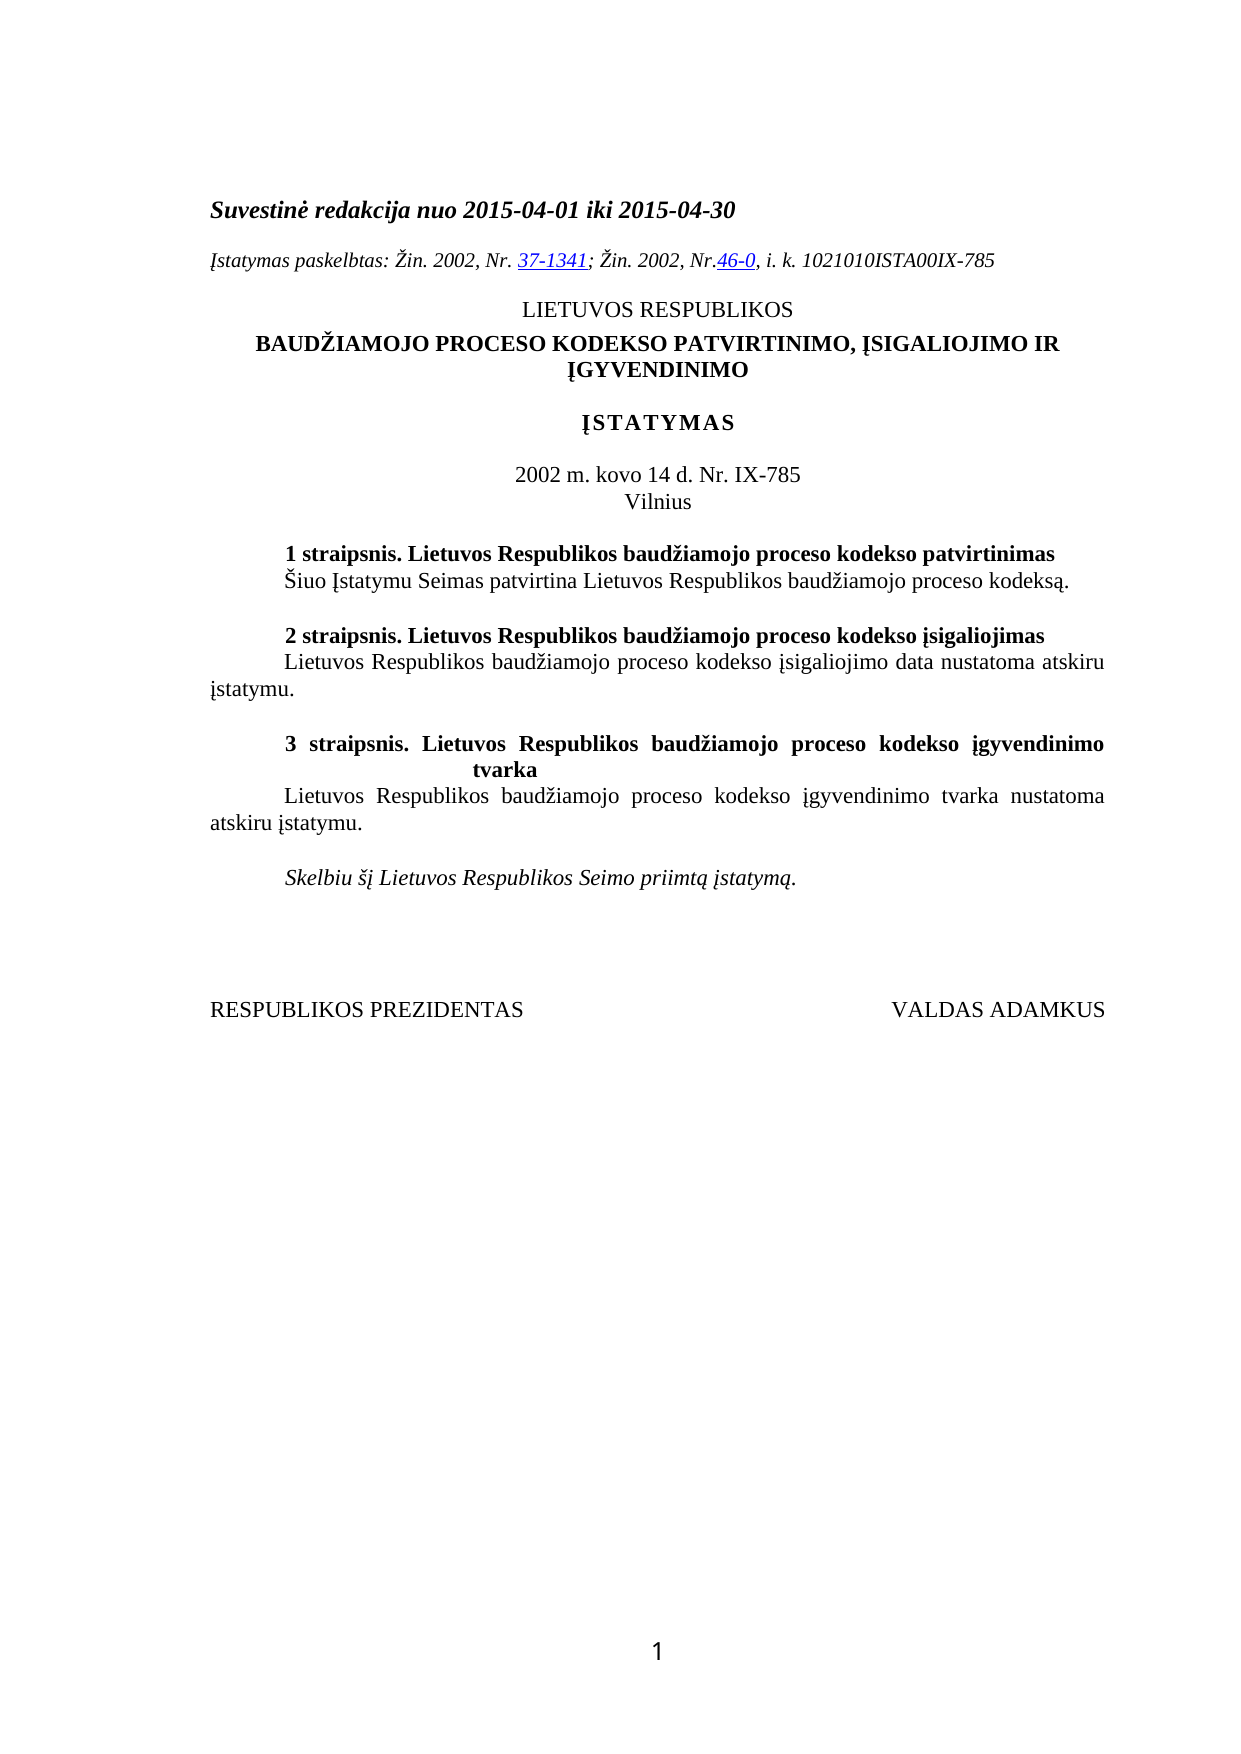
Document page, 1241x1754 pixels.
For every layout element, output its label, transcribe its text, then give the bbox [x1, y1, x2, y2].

text Skelbiu šį Lietuvos Respublikos Seimo priimtą įstatymą. [210, 864, 1106, 890]
text Suvestinė redakcija nuo 2015-04-01 iki 2015-04-30 [210, 195, 1106, 224]
text 2002 m. kovo 14 d. Nr. IX-785 Vilnius [210, 461, 1106, 514]
text Įstatymas paskelbtas: Žin. 2002, Nr. 37-1341; Žin. 2002, Nr.46-0, i. k. 1021010ISTA00IX-785 [210, 248, 1106, 272]
text Šiuo Įstatymu Seimas patvirtina Lietuvos Respublikos baudžiamojo proceso kodeksą. [210, 567, 1106, 593]
text 3 straipsnis. Lietuvos Respublikos baudžiamojo proceso kodekso įgyvendinimo tvarka [285, 730, 1106, 782]
text RESPUBLIKOS PREZIDENTAS VALDAS ADAMKUS [210, 996, 1106, 1022]
text 2 straipsnis. Lietuvos Respublikos baudžiamojo proceso kodekso įsigaliojimas [285, 622, 1106, 648]
text ĮSTATYMAS [210, 409, 1106, 435]
text Lietuvos Respublikos baudžiamojo proceso kodekso įgyvendinimo tvarka nustatoma atskiru įstatymu. [210, 782, 1106, 835]
text 1 straipsnis. Lietuvos Respublikos baudžiamojo proceso kodekso patvirtinimas [285, 540, 1106, 567]
text Lietuvos Respublikos baudžiamojo proceso kodekso įsigaliojimo data nustatoma atskiru įstatymu. [210, 648, 1106, 701]
text LIETUVOS RESPUBLIKOS [210, 296, 1106, 322]
text BAUDŽIAMOJO PROCESO KODEKSO PATVIRTINIMO, ĮSIGALIOJIMO IR ĮGYVENDINIMO [210, 329, 1106, 382]
